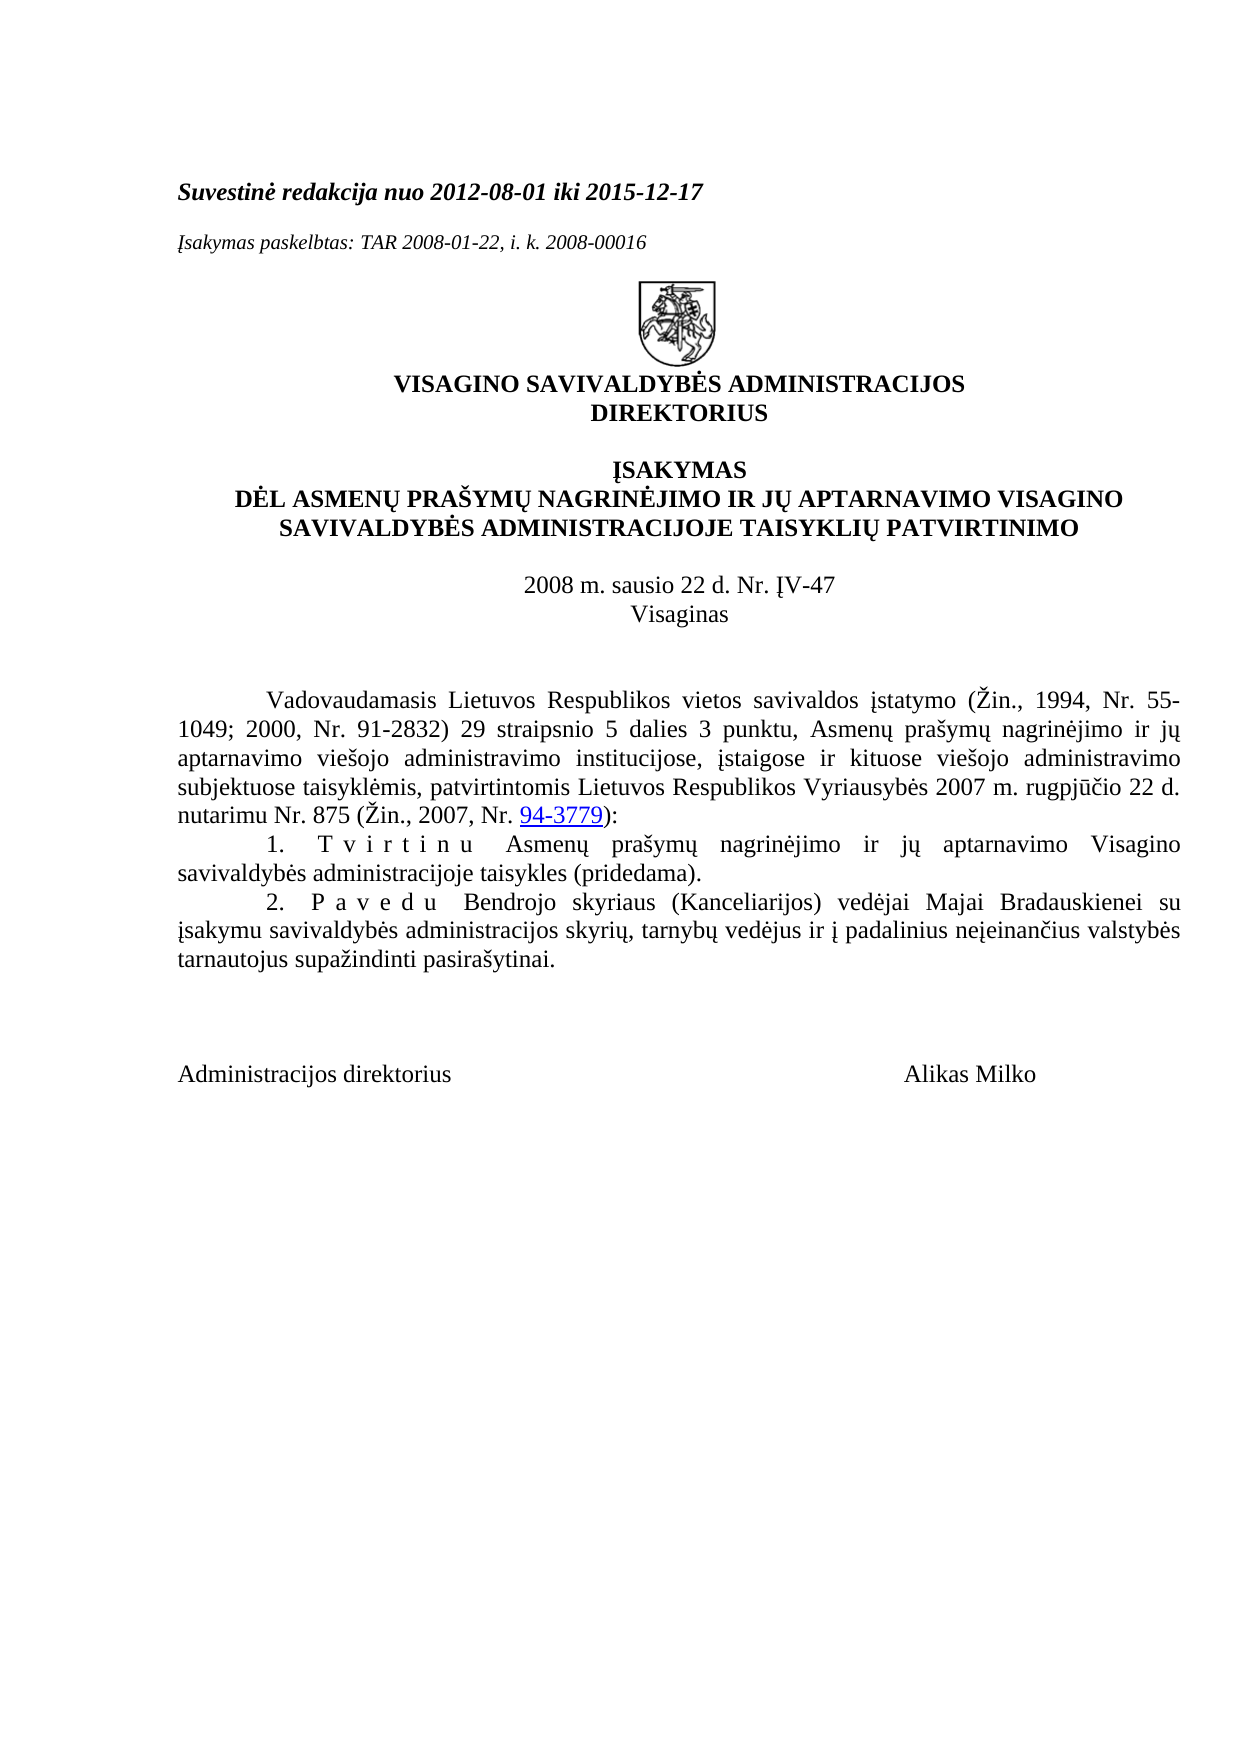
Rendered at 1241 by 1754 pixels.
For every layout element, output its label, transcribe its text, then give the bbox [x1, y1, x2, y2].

text Visaginas [177, 599, 1181, 628]
text Suvestinė redakcija nuo 2012-08-01 iki 2015-12-17 [177, 177, 1181, 206]
text 2. Pavedu Bendrojo skyriaus (Kanceliarijos) vedėjai Majai Bradauskienei su įsakymu savivaldybės administracijos skyrių, tarnybų vedėjus ir į padalinius neįeinančius valstybės tarnautojus supažindinti pasirašytinai. [177, 887, 1181, 973]
text Įsakymas paskelbtas: TAR 2008-01-22, i. k. 2008-00016 [177, 230, 1181, 254]
text VISAGINO SAVIVALDYBĖS ADMINISTRACIJOS [177, 369, 1181, 398]
text Vadovaudamasis Lietuvos Respublikos vietos savivaldos įstatymo (Žin., 1994, Nr. 55- 1049; 2000, Nr. 91-2832) 29 straipsnio 5 dalies 3 punktu, Asmenų prašymų nagrinėjimo ir jų aptarnavimo viešojo administravimo institucijose, įstaigose ir kituose viešojo administravimo subjektuose taisyklėmis, patvirtintomis Lietuvos Respublikos Vyriausybės 2007 m. rugpjūčio 22 d. nutarimu Nr. 875 (Žin., 2007, Nr. 94-3779): [177, 685, 1181, 829]
text 1. Tvirtinu Asmenų prašymų nagrinėjimo ir jų aptarnavimo Visagino savivaldybės administracijoje taisykles (pridedama). [177, 829, 1181, 887]
text Administracijos direktorius Alikas Milko [177, 1059, 1181, 1088]
text DIREKTORIUS [177, 398, 1181, 427]
text 2008 m. sausio 22 d. Nr. ĮV-47 [177, 570, 1181, 599]
text ĮSAKYMAS [177, 455, 1181, 484]
text DĖL ASMENŲ PRAŠYMŲ NAGRINĖJIMO IR JŲ APTARNAVIMO VISAGINO SAVIVALDYBĖS ADMINISTRACIJOJE TAISYKLIŲ PATVIRTINIMO [177, 484, 1181, 542]
